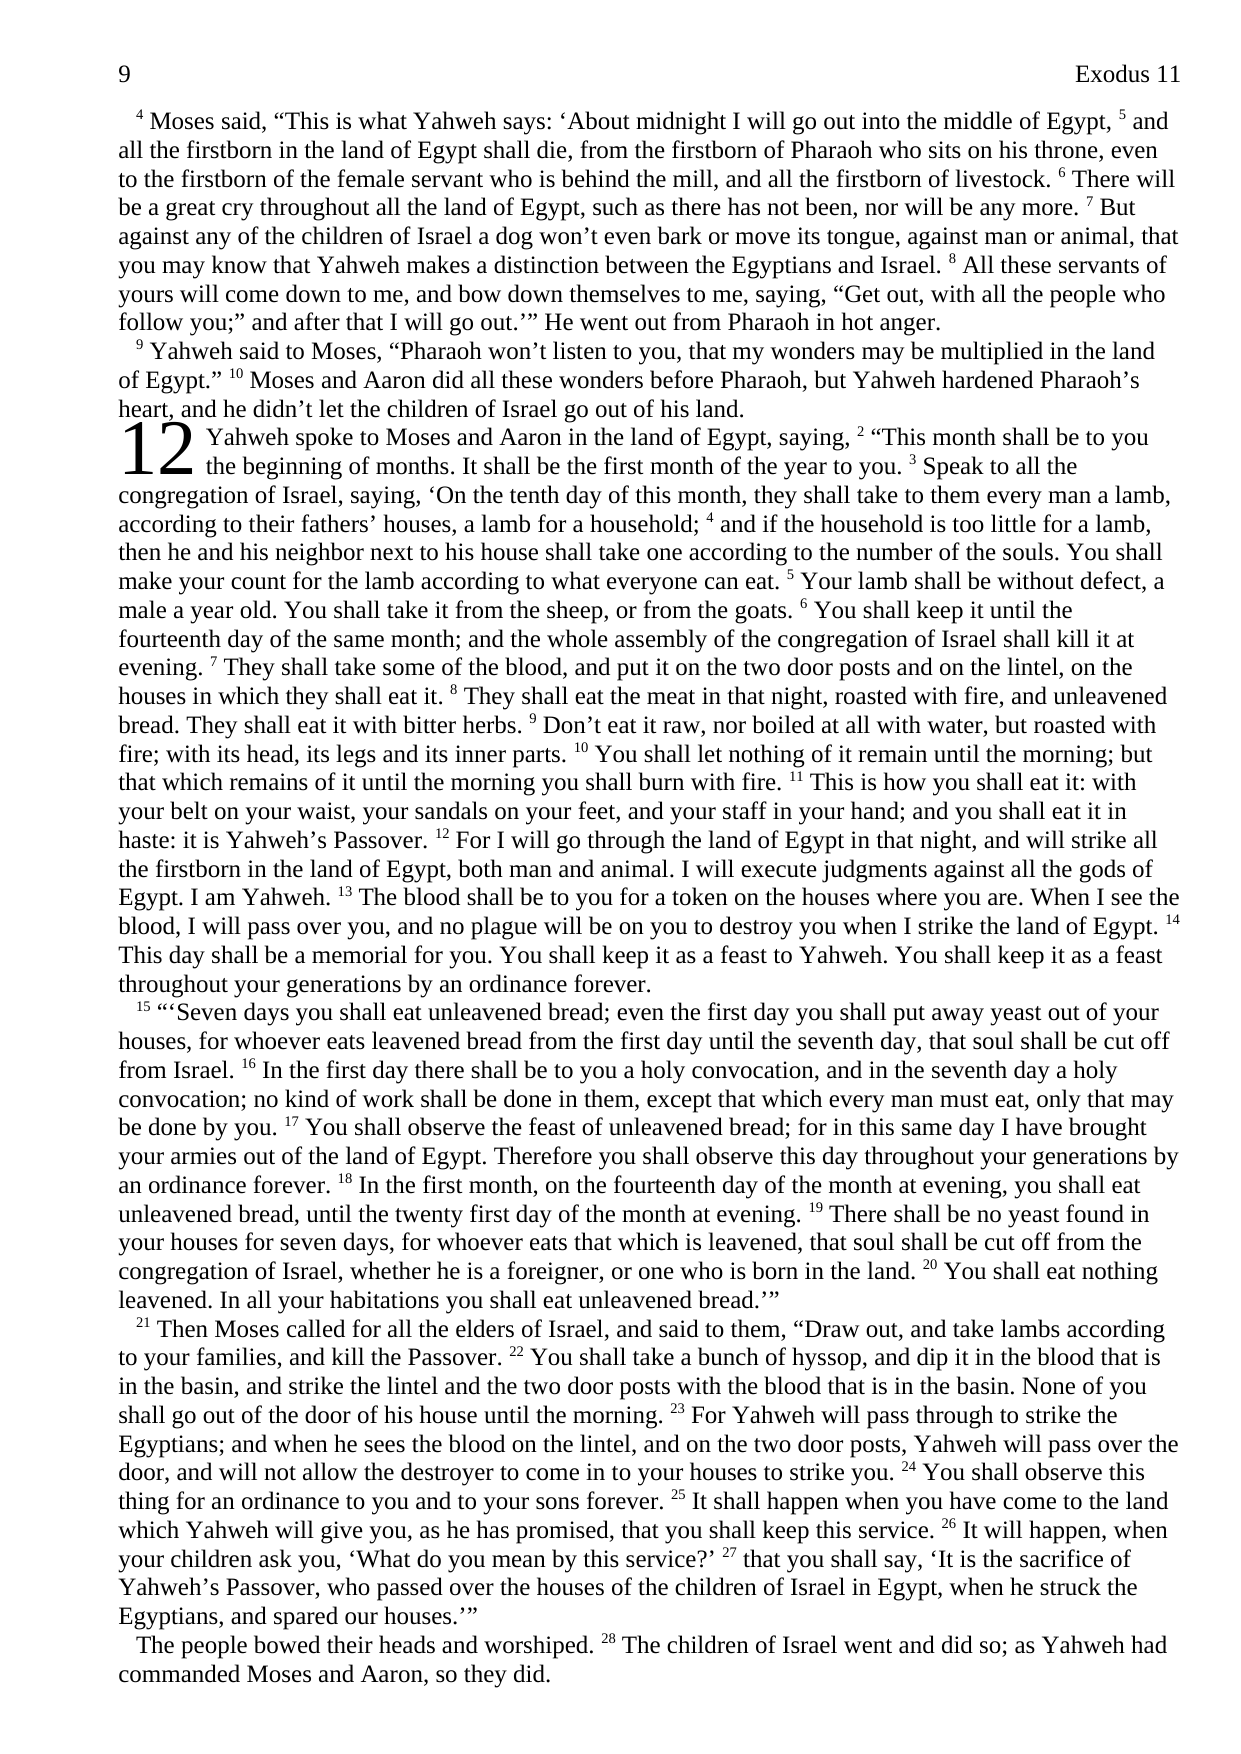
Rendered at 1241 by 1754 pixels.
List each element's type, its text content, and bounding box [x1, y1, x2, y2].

text 4 Moses said, “This is what Yahweh says: ‘About midnight I will go out into the middle of Egypt, 5 and all the firstborn in the land of Egypt shall die, from the firstborn of Pharaoh who sits on his throne, even to the firstborn of the female servant who is behind the mill, and all the firstborn of livestock. 6 There will be a great cry throughout all the land of Egypt, such as there has not been, nor will be any more. 7 But against any of the children of Israel a dog won’t even bark or move its tongue, against man or animal, that you may know that Yahweh makes a distinction between the Egyptians and Israel. 8 All these servants of yours will come down to me, and bow down themselves to me, saying, “Get out, with all the people who follow you;” and after that I will go out.’” He went out from Pharaoh in hot anger. [118, 106, 1181, 336]
text The people bowed their heads and worshiped. 28 The children of Israel went and did so; as Yahweh had commanded Moses and Aaron, so they did. [118, 1630, 1181, 1687]
text 15 “‘Seven days you shall eat unleavened bread; even the first day you shall put away yeast out of your houses, for whoever eats leavened bread from the first day until the seventh day, that soul shall be cut off from Israel. 16 In the first day there shall be to you a holy convocation, and in the seventh day a holy convocation; no kind of work shall be done in them, except that which every man must eat, only that may be done by you. 17 You shall observe the feast of unleavened bread; for in this same day I have brought your armies out of the land of Egypt. Therefore you shall observe this day throughout your generations by an ordinance forever. 18 In the first month, on the fourteenth day of the month at evening, you shall eat unleavened bread, until the twenty first day of the month at evening. 19 There shall be no yeast found in your houses for seven days, for whoever eats that which is leavened, that soul shall be cut off from the congregation of Israel, whether he is a foreigner, or one who is born in the land. 20 You shall eat nothing leavened. In all your habitations you shall eat unleavened bread.’” [118, 997, 1181, 1314]
text 21 Then Moses called for all the elders of Israel, and said to them, “Draw out, and take lambs according to your families, and kill the Passover. 22 You shall take a bunch of hyssop, and dip it in the blood that is in the basin, and strike the lintel and the two door posts with the blood that is in the basin. None of you shall go out of the door of his house until the morning. 23 For Yahweh will pass through to strike the Egyptians; and when he sees the blood on the lintel, and on the two door posts, Yahweh will pass over the door, and will not allow the destroyer to come in to your houses to strike you. 24 You shall observe this thing for an ordinance to you and to your sons forever. 25 It shall happen when you have come to the land which Yahweh will give you, as he has promised, that you shall keep this service. 26 It will happen, when your children ask you, ‘What do you mean by this service?’ 27 that you shall say, ‘It is the sacrifice of Yahweh’s Passover, who passed over the houses of the children of Israel in Egypt, when he struck the Egyptians, and spared our houses.’” [118, 1314, 1181, 1630]
text 9 Yahweh said to Moses, “Pharaoh won’t listen to you, that my wonders may be multiplied in the land of Egypt.” 10 Moses and Aaron did all these wonders before Pharaoh, but Yahweh hardened Pharaoh’s heart, and he didn’t let the children of Israel go out of his land. [118, 336, 1181, 422]
text 12Yahweh spoke to Moses and Aaron in the land of Egypt, saying, 2 “This month shall be to you the beginning of months. It shall be the first month of the year to you. 3 Speak to all the congregation of Israel, saying, ‘On the tenth day of this month, they shall take to them every man a lamb, according to their fathers’ houses, a lamb for a household; 4 and if the household is too little for a lamb, then he and his neighbor next to his house shall take one according to the number of the souls. You shall make your count for the lamb according to what everyone can eat. 5 Your lamb shall be without defect, a male a year old. You shall take it from the sheep, or from the goats. 6 You shall keep it until the fourteenth day of the same month; and the whole assembly of the congregation of Israel shall kill it at evening. 7 They shall take some of the blood, and put it on the two door posts and on the lintel, on the houses in which they shall eat it. 8 They shall eat the meat in that night, roasted with fire, and unleavened bread. They shall eat it with bitter herbs. 9 Don’t eat it raw, nor boiled at all with water, but roasted with fire; with its head, its legs and its inner parts. 10 You shall let nothing of it remain until the morning; but that which remains of it until the morning you shall burn with fire. 11 This is how you shall eat it: with your belt on your waist, your sandals on your feet, and your staff in your hand; and you shall eat it in haste: it is Yahweh’s Passover. 12 For I will go through the land of Egypt in that night, and will strike all the firstborn in the land of Egypt, both man and animal. I will execute judgments against all the gods of Egypt. I am Yahweh. 13 The blood shall be to you for a token on the houses where you are. When I see the blood, I will pass over you, and no plague will be on you to destroy you when I strike the land of Egypt. 14 This day shall be a memorial for you. You shall keep it as a feast to Yahweh. You shall keep it as a feast throughout your generations by an ordinance forever. [118, 422, 1181, 997]
